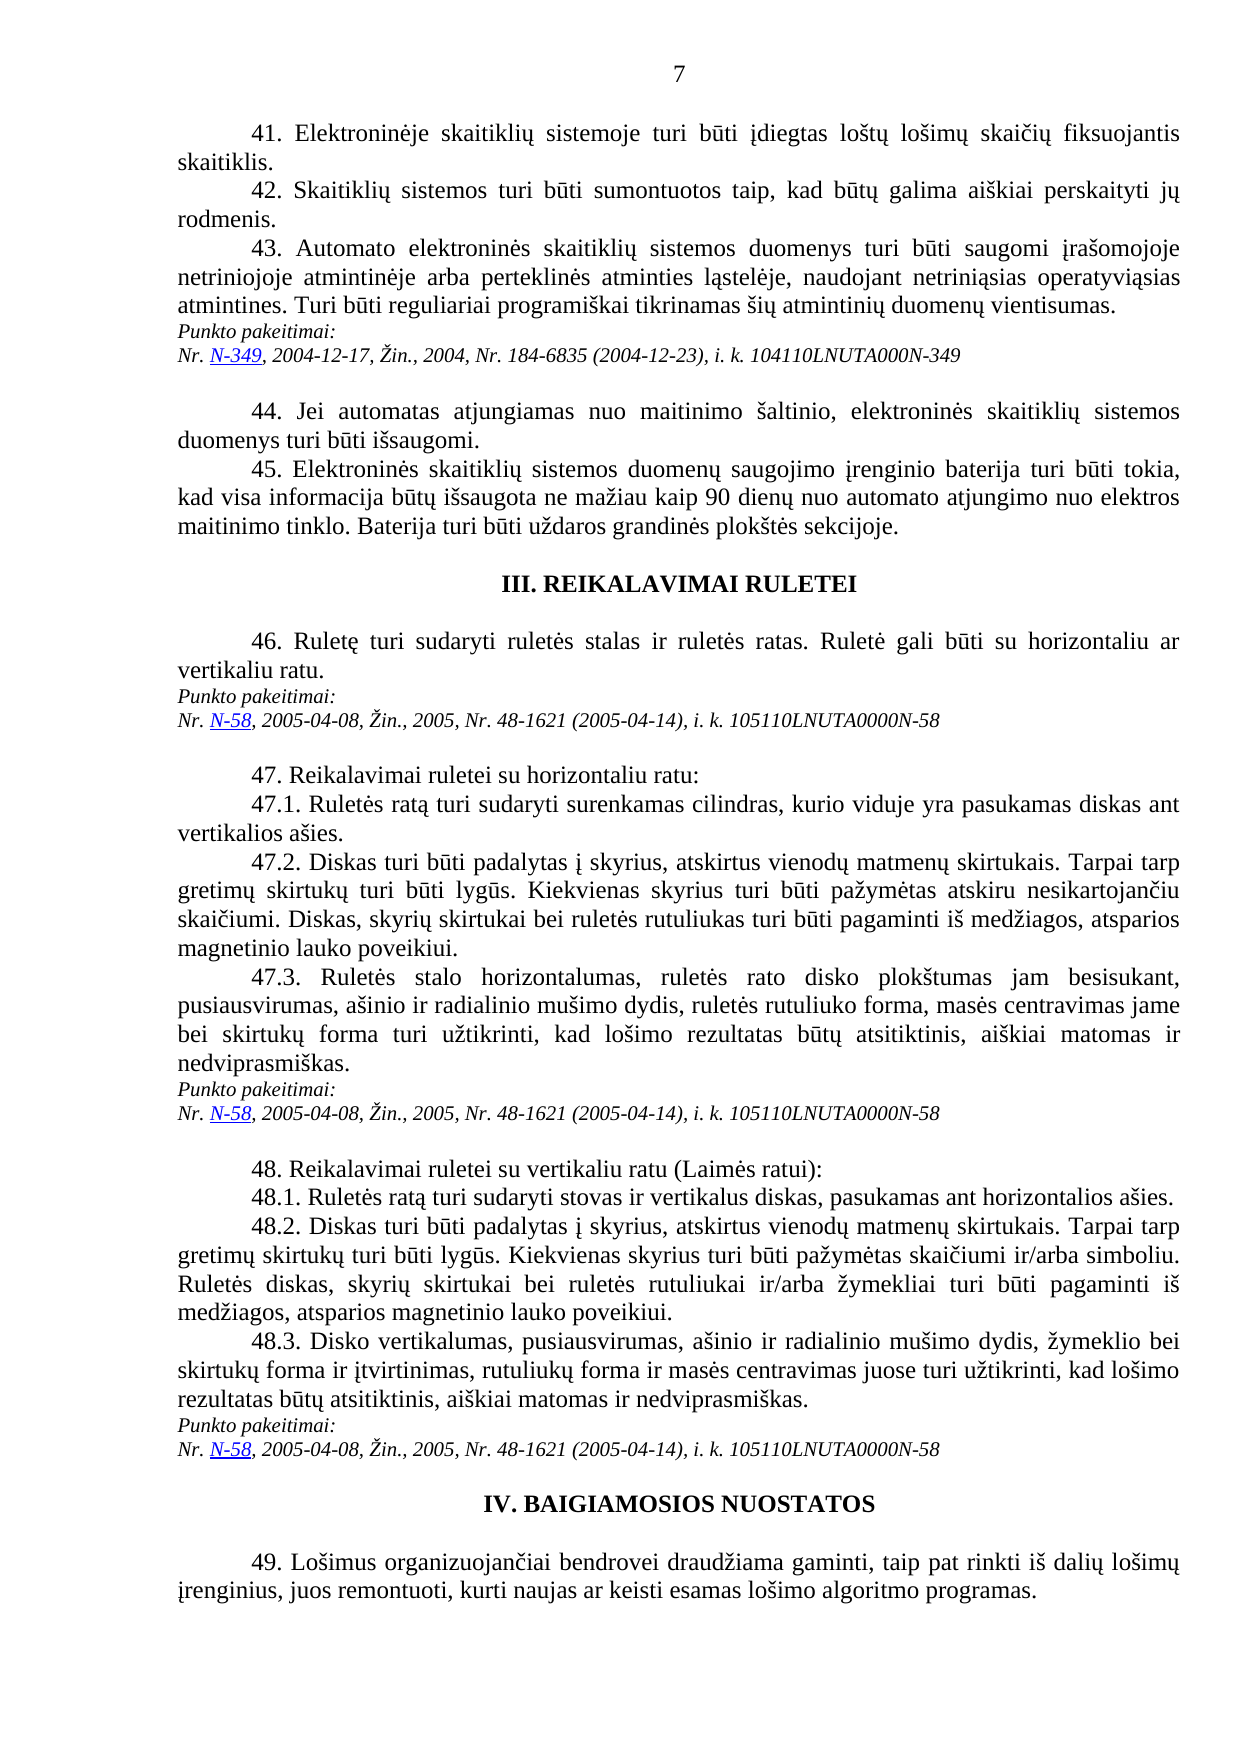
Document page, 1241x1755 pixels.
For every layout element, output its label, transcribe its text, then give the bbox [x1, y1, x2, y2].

text 48.3. Disko vertikalumas, pusiausvirumas, ašinio ir radialinio mušimo dydis, žymeklio bei skirtukų forma ir įtvirtinimas, rutuliukų forma ir masės centravimas juose turi užtikrinti, kad lošimo rezultatas būtų atsitiktinis, aiškiai matomas ir nedviprasmiškas. [177, 1326, 1181, 1412]
text 44. Jei automatas atjungiamas nuo maitinimo šaltinio, elektroninės skaitiklių sistemos duomenys turi būti išsaugomi. [177, 396, 1181, 454]
text Punkto pakeitimai: [177, 1412, 1181, 1437]
text 41. Elektroninėje skaitiklių sistemoje turi būti įdiegtas loštų lošimų skaičių fiksuojantis skaitiklis. [177, 118, 1181, 176]
text Nr. N-58, 2005-04-08, Žin., 2005, Nr. 48-1621 (2005-04-14), i. k. 105110LNUTA0000N-58 [177, 1101, 1181, 1125]
text 43. Automato elektroninės skaitiklių sistemos duomenys turi būti saugomi įrašomojoje netriniojoje atmintinėje arba perteklinės atminties ląstelėje, naudojant netriniąsias operatyviąsias atmintines. Turi būti reguliariai programiškai tikrinamas šių atmintinių duomenų vientisumas. [177, 233, 1181, 319]
text 47. Reikalavimai ruletei su horizontaliu ratu: [177, 761, 1181, 789]
text 48.1. Ruletės ratą turi sudaryti stovas ir vertikalus diskas, pasukamas ant horizontalios ašies. [177, 1182, 1181, 1211]
text 47.1. Ruletės ratą turi sudaryti surenkamas cilindras, kurio viduje yra pasukamas diskas ant vertikalios ašies. [177, 789, 1181, 847]
text III. REIKALAVIMAI RULETEI [177, 569, 1181, 597]
text 48. Reikalavimai ruletei su vertikaliu ratu (Laimės ratui): [177, 1154, 1181, 1182]
text IV. BAIGIAMOSIOS NUOSTATOS [177, 1489, 1181, 1518]
text Nr. N-58, 2005-04-08, Žin., 2005, Nr. 48-1621 (2005-04-14), i. k. 105110LNUTA0000N-58 [177, 1437, 1181, 1461]
text 42. Skaitiklių sistemos turi būti sumontuotos taip, kad būtų galima aiškiai perskaityti jų rodmenis. [177, 176, 1181, 233]
text Nr. N-58, 2005-04-08, Žin., 2005, Nr. 48-1621 (2005-04-14), i. k. 105110LNUTA0000N-58 [177, 708, 1181, 732]
text Punkto pakeitimai: [177, 684, 1181, 708]
text 46. Ruletę turi sudaryti ruletės stalas ir ruletės ratas. Ruletė gali būti su horizontaliu ar vertikaliu ratu. [177, 626, 1181, 684]
text Nr. N-349, 2004-12-17, Žin., 2004, Nr. 184-6835 (2004-12-23), i. k. 104110LNUTA000N-349 [177, 343, 1181, 367]
text Punkto pakeitimai: [177, 319, 1181, 343]
text Punkto pakeitimai: [177, 1077, 1181, 1101]
text 47.3. Ruletės stalo horizontalumas, ruletės rato disko plokštumas jam besisukant, pusiausvirumas, ašinio ir radialinio mušimo dydis, ruletės rutuliuko forma, masės centravimas jame bei skirtukų forma turi užtikrinti, kad lošimo rezultatas būtų atsitiktinis, aiškiai matomas ir nedviprasmiškas. [177, 962, 1181, 1077]
text 47.2. Diskas turi būti padalytas į skyrius, atskirtus vienodų matmenų skirtukais. Tarpai tarp gretimų skirtukų turi būti lygūs. Kiekvienas skyrius turi būti pažymėtas atskiru nesikartojančiu skaičiumi. Diskas, skyrių skirtukai bei ruletės rutuliukas turi būti pagaminti iš medžiagos, atsparios magnetinio lauko poveikiui. [177, 847, 1181, 962]
text 45. Elektroninės skaitiklių sistemos duomenų saugojimo įrenginio baterija turi būti tokia, kad visa informacija būtų išsaugota ne mažiau kaip 90 dienų nuo automato atjungimo nuo elektros maitinimo tinklo. Baterija turi būti uždaros grandinės plokštės sekcijoje. [177, 454, 1181, 540]
text 48.2. Diskas turi būti padalytas į skyrius, atskirtus vienodų matmenų skirtukais. Tarpai tarp gretimų skirtukų turi būti lygūs. Kiekvienas skyrius turi būti pažymėtas skaičiumi ir/arba simboliu. Ruletės diskas, skyrių skirtukai bei ruletės rutuliukai ir/arba žymekliai turi būti pagaminti iš medžiagos, atsparios magnetinio lauko poveikiui. [177, 1211, 1181, 1326]
text 49. Lošimus organizuojančiai bendrovei draudžiama gaminti, taip pat rinkti iš dalių lošimų įrenginius, juos remontuoti, kurti naujas ar keisti esamas lošimo algoritmo programas. [177, 1547, 1181, 1604]
